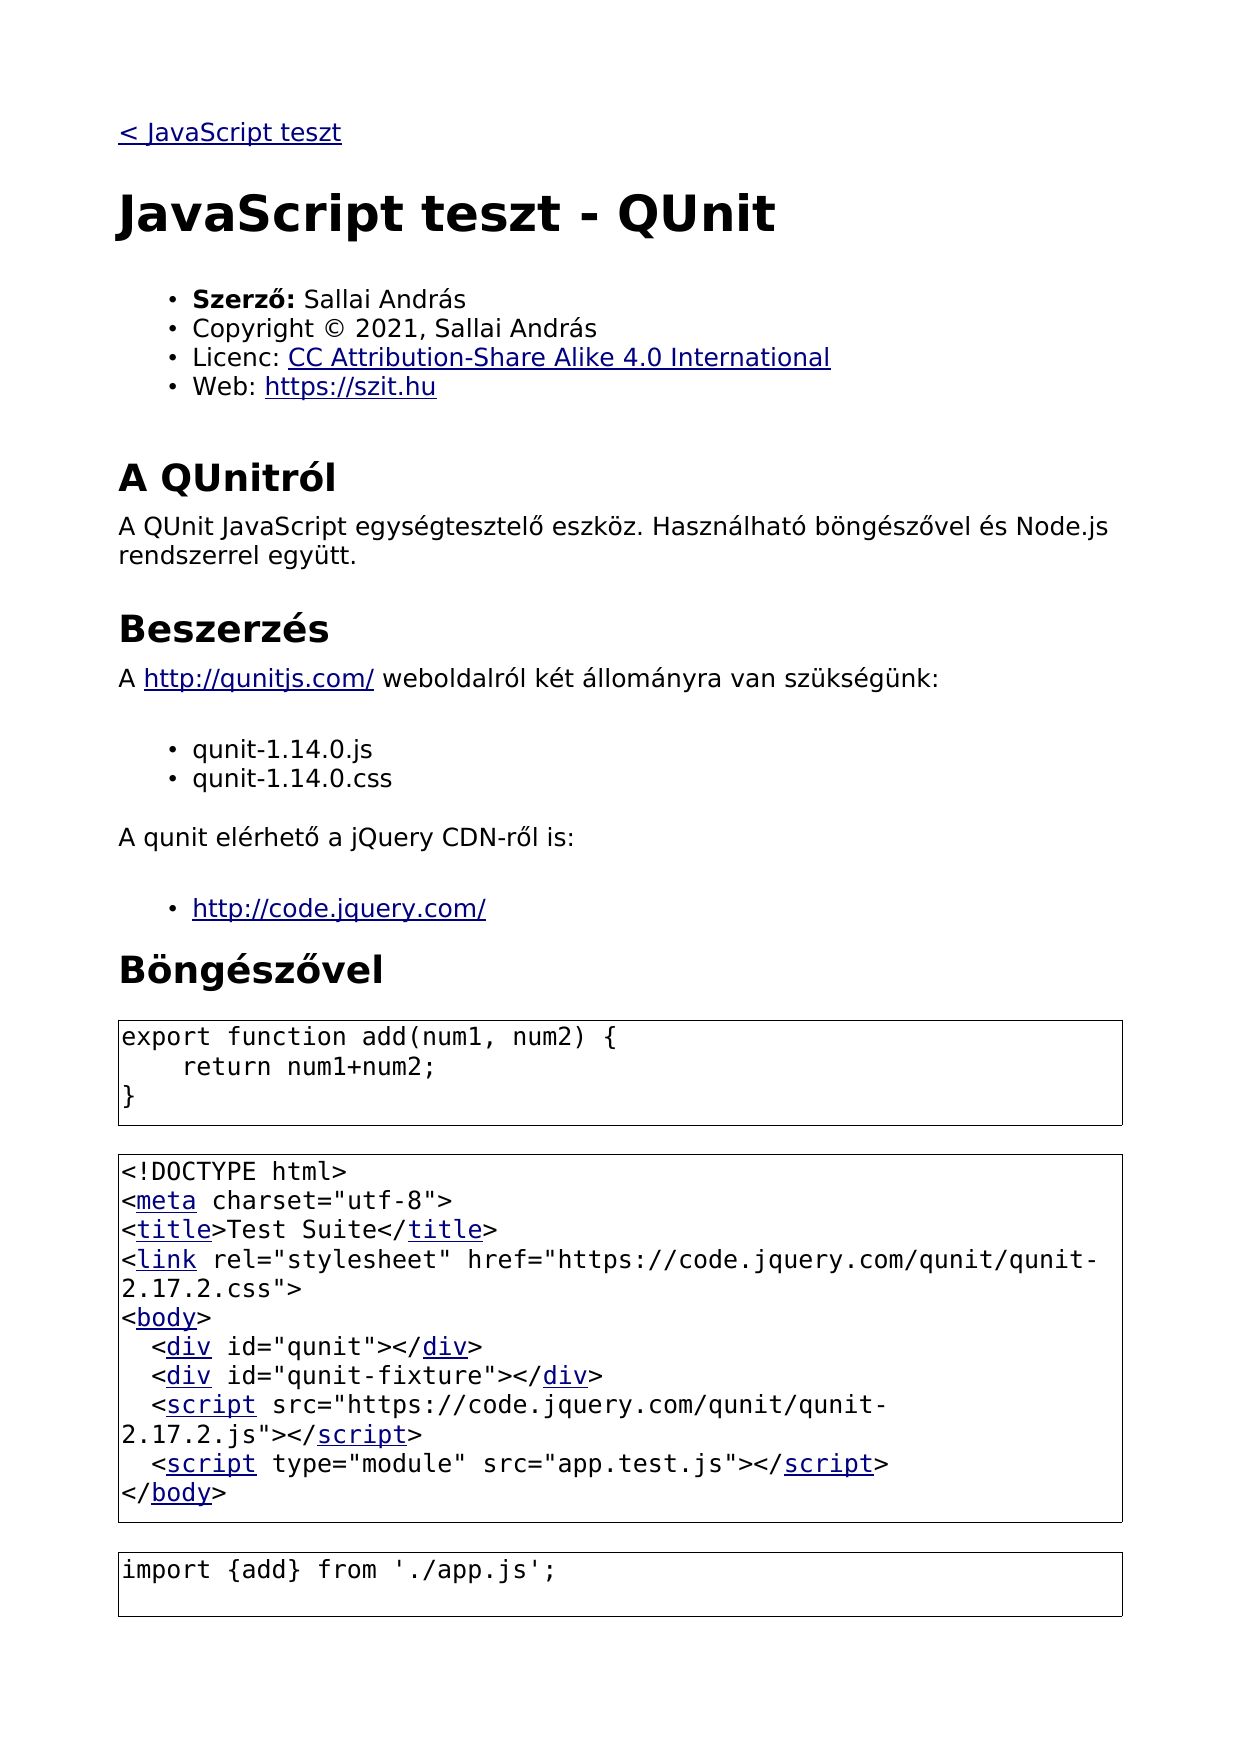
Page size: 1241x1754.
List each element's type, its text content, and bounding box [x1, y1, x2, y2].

list http://code.jquery.com/ [177, 894, 1122, 923]
subtitle A QUnitról [118, 456, 1122, 500]
list Web: https://szit.hu [177, 372, 1122, 402]
list qunit-1.14.0.css [177, 764, 1122, 794]
subtitle Böngészővel [118, 948, 1122, 992]
list qunit-1.14.0.js [177, 735, 1122, 764]
subtitle JavaScript teszt - QUnit [118, 185, 1122, 243]
list Szerző: Sallai András [177, 285, 1122, 314]
subtitle Beszerzés [118, 608, 1122, 652]
text A QUnit JavaScript egységtesztelő eszköz. Használható böngészővel és Node.js rendszerrel együtt. [118, 512, 1122, 571]
table_header export function add(num1, num2) { return num1+num2; } [119, 1021, 1122, 1125]
list Licenc: CC Attribution-Share Alike 4.0 International [177, 343, 1122, 372]
text < JavaScript teszt [118, 118, 1122, 147]
table_header <!DOCTYPE html> <meta charset="utf-8"> <title>Test Suite</title> <link rel="stylesheet" href="https://code.jquery.com/qunit/qunit-2.17.2.css"> <body> <div id="qunit"></div> <div id="qunit-fixture"></div> <script src="https://code.jquery.com/qunit/qunit-2.17.2.js"></script> <script type="module" src="app.test.js"></script> </body> [119, 1155, 1122, 1522]
list Copyright © 2021, Sallai András [177, 314, 1122, 343]
table_header import {add} from './app.js'; [119, 1553, 1122, 1616]
text A http://qunitjs.com/ weboldalról két állományra van szükségünk: [118, 664, 1122, 693]
text A qunit elérhető a jQuery CDN-ről is: [118, 823, 1122, 852]
